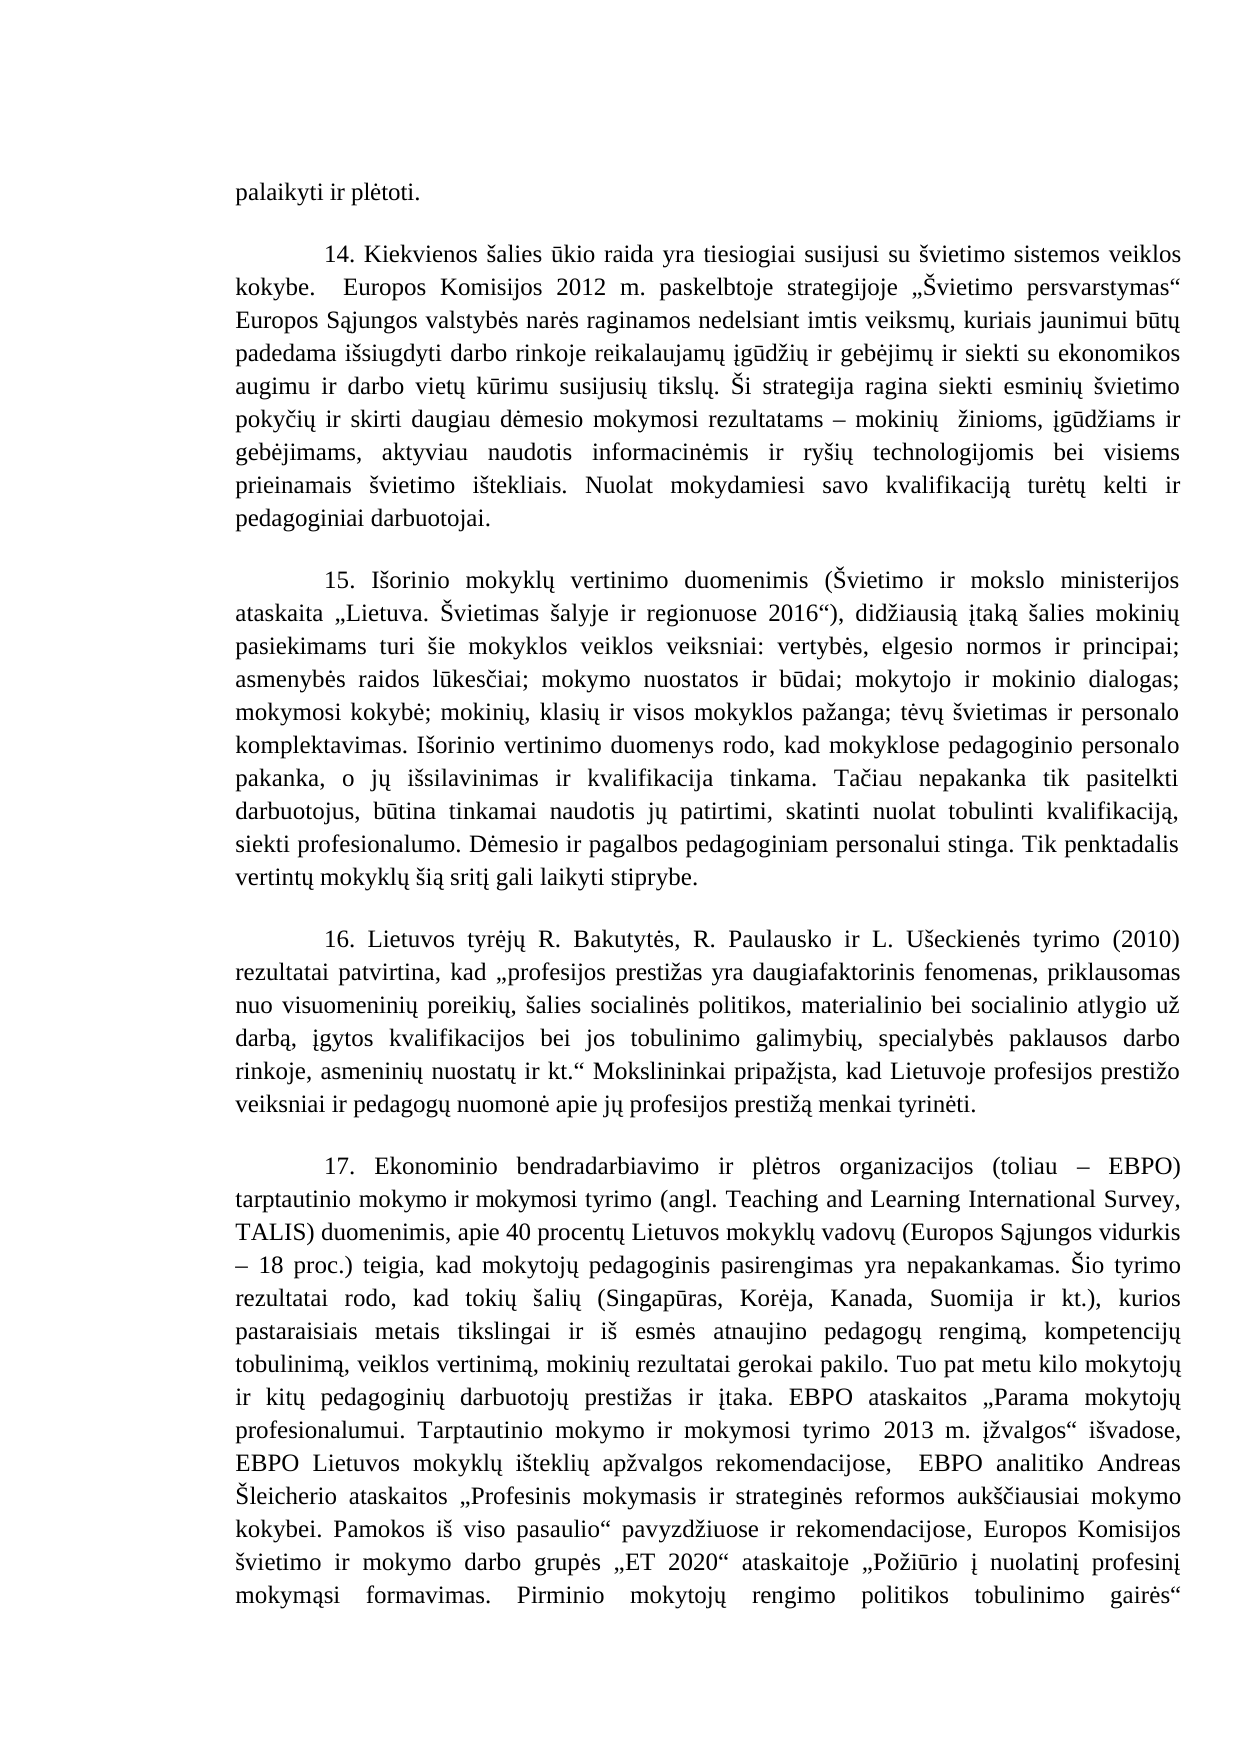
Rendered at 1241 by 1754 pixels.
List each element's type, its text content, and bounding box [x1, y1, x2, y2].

text 17. Ekonominio bendradarbiavimo ir plėtros organizacijos (toliau – EBPO) tarptautinio mokymo ir mokymosi tyrimo (angl. Teaching and Learning International Survey, TALIS) duomenimis, apie 40 procentų Lietuvos mokyklų vadovų (Europos Sąjungos vidurkis – 18 proc.) teigia, kad mokytojų pedagoginis pasirengimas yra nepakankamas. Šio tyrimo rezultatai rodo, kad tokių šalių (Singapūras, Korėja, Kanada, Suomija ir kt.), kurios pastaraisiais metais tikslingai ir iš esmės atnaujino pedagogų rengimą, kompetencijų tobulinimą, veiklos vertinimą, mokinių rezultatai gerokai pakilo. Tuo pat metu kilo mokytojų ir kitų pedagoginių darbuotojų prestižas ir įtaka. EBPO ataskaitos „Parama mokytojų profesionalumui. Tarptautinio mokymo ir mokymosi tyrimo 2013 m. įžvalgos“ išvadose, EBPO Lietuvos mokyklų išteklių apžvalgos rekomendacijose, EBPO analitiko Andreas Šleicherio ataskaitos „Profesinis mokymasis ir strateginės reformos aukščiausiai mokymo kokybei. Pamokos iš viso pasaulio“ pavyzdžiuose ir rekomendacijose, Europos Komisijos švietimo ir mokymo darbo grupės „ET 2020“ ataskaitoje „Požiūrio į nuolatinį profesinį mokymąsi formavimas. Pirminio mokytojų rengimo politikos tobulinimo gairės“ [235, 1151, 1181, 1609]
text palaikyti ir plėtoti. [235, 177, 1181, 206]
text 14. Kiekvienos šalies ūkio raida yra tiesiogiai susijusi su švietimo sistemos veiklos kokybe. Europos Komisijos 2012 m. paskelbtoje strategijoje „Švietimo persvarstymas“ Europos Sąjungos valstybės narės raginamos nedelsiant imtis veiksmų, kuriais jaunimui būtų padedama išsiugdyti darbo rinkoje reikalaujamų įgūdžių ir gebėjimų ir siekti su ekonomikos augimu ir darbo vietų kūrimu susijusių tikslų. Ši strategija ragina siekti esminių švietimo pokyčių ir skirti daugiau dėmesio mokymosi rezultatams – mokinių žinioms, įgūdžiams ir gebėjimams, aktyviau naudotis informacinėmis ir ryšių technologijomis bei visiems prieinamais švietimo ištekliais. Nuolat mokydamiesi savo kvalifikaciją turėtų kelti ir pedagoginiai darbuotojai. [235, 239, 1181, 532]
text 15. Išorinio mokyklų vertinimo duomenimis (Švietimo ir mokslo ministerijos ataskaita „Lietuva. Švietimas šalyje ir regionuose 2016“), didžiausią įtaką šalies mokinių pasiekimams turi šie mokyklos veiklos veiksniai: vertybės, elgesio normos ir principai; asmenybės raidos lūkesčiai; mokymo nuostatos ir būdai; mokytojo ir mokinio dialogas; mokymosi kokybė; mokinių, klasių ir visos mokyklos pažanga; tėvų švietimas ir personalo komplektavimas. Išorinio vertinimo duomenys rodo, kad mokyklose pedagoginio personalo pakanka, o jų išsilavinimas ir kvalifikacija tinkama. Tačiau nepakanka tik pasitelkti darbuotojus, būtina tinkamai naudotis jų patirtimi, skatinti nuolat tobulinti kvalifikaciją, siekti profesionalumo. Dėmesio ir pagalbos pedagoginiam personalui stinga. Tik penktadalis vertintų mokyklų šią sritį gali laikyti stiprybe. [235, 565, 1181, 891]
text 16. Lietuvos tyrėjų R. Bakutytės, R. Paulausko ir L. Ušeckienės tyrimo (2010) rezultatai patvirtina, kad „profesijos prestižas yra daugiafaktorinis fenomenas, priklausomas nuo visuomeninių poreikių, šalies socialinės politikos, materialinio bei socialinio atlygio už darbą, įgytos kvalifikacijos bei jos tobulinimo galimybių, specialybės paklausos darbo rinkoje, asmeninių nuostatų ir kt.“ Mokslininkai pripažįsta, kad Lietuvoje profesijos prestižo veiksniai ir pedagogų nuomonė apie jų profesijos prestižą menkai tyrinėti. [235, 924, 1181, 1118]
